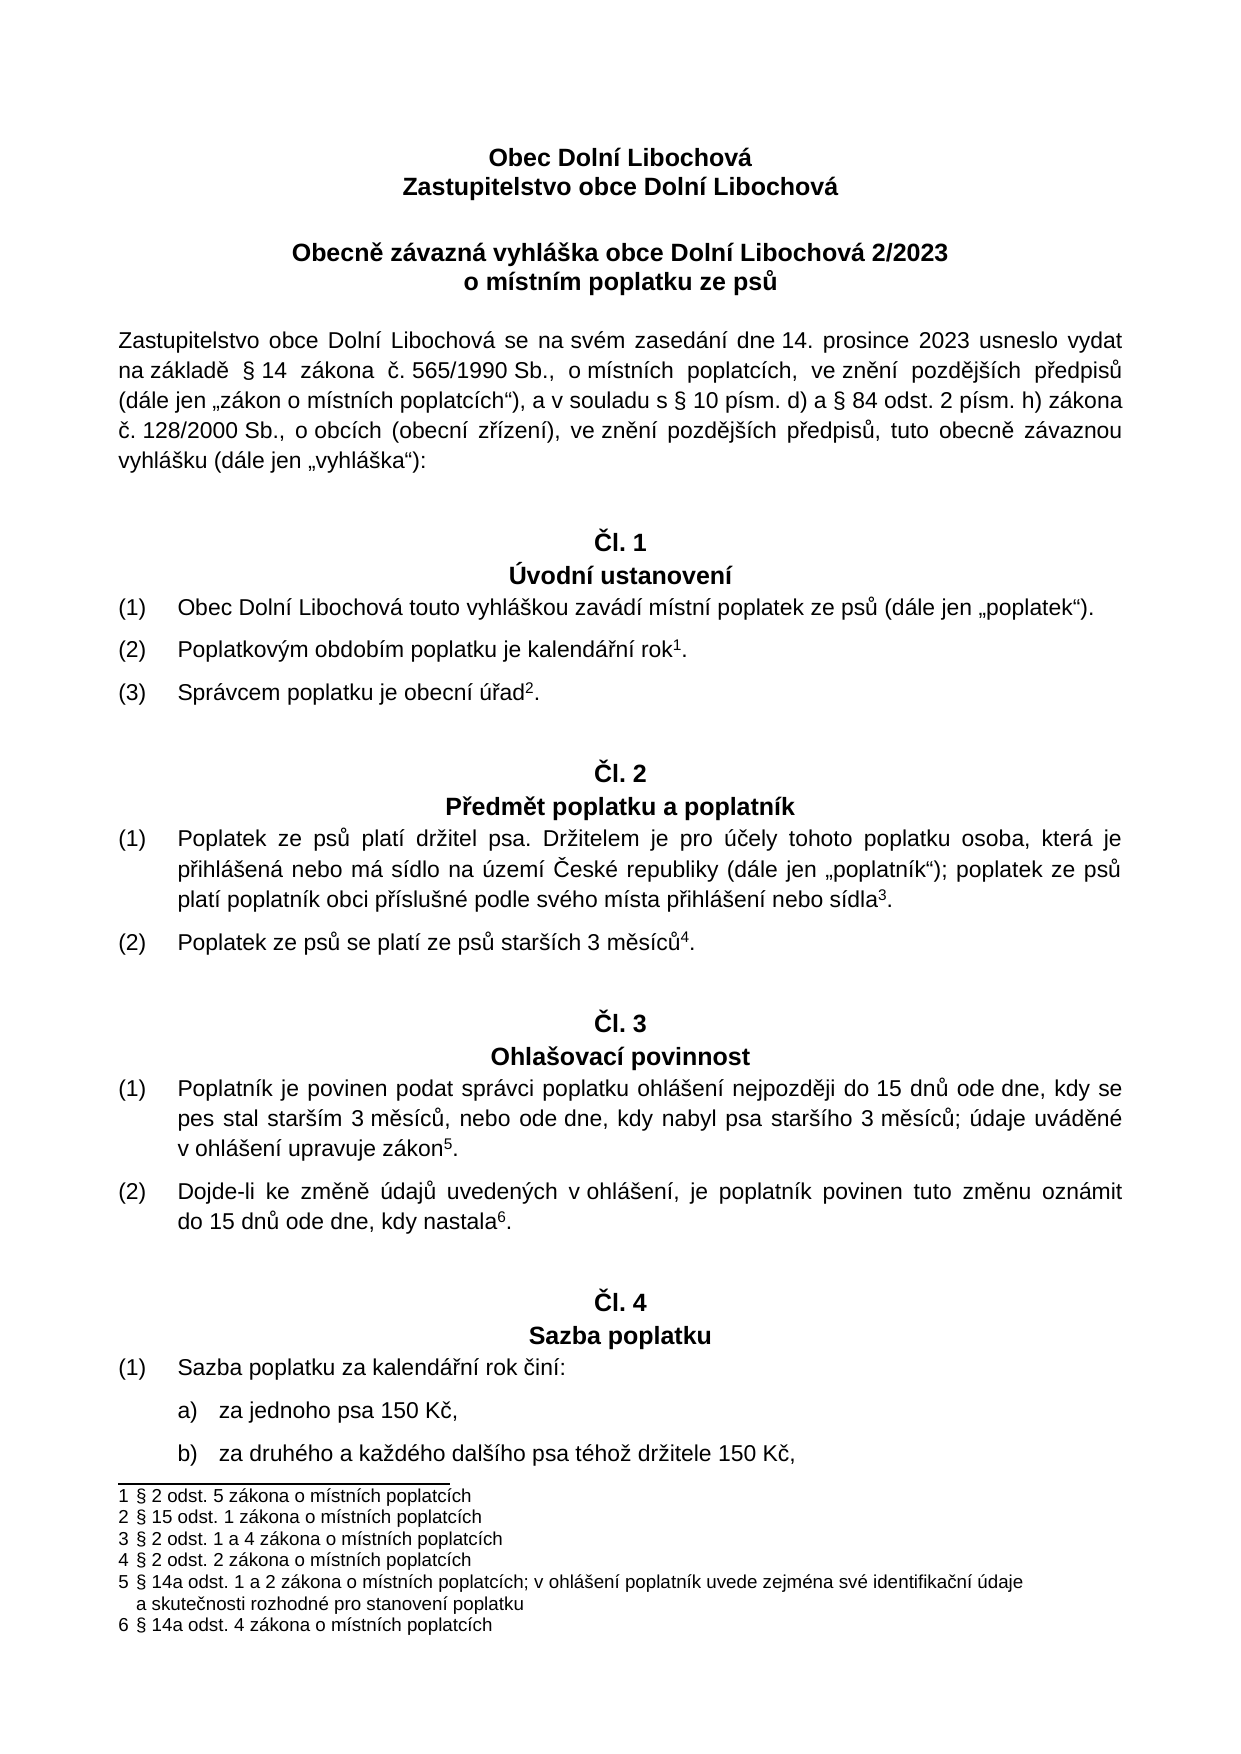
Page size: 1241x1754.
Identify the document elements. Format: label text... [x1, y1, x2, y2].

list § 14a odst. 4 zákona o místních poplatcích [118, 1614, 1122, 1635]
subtitle Čl. 2 Předmět poplatku a poplatník [118, 759, 1122, 821]
list § 2 odst. 1 a 4 zákona o místních poplatcích [118, 1528, 1122, 1549]
subtitle Obecně závazná vyhláška obce Dolní Libochová 2/2023 o místním poplatku ze psů [118, 238, 1122, 295]
list § 15 odst. 1 zákona o místních poplatcích [118, 1506, 1122, 1528]
text Zastupitelstvo obce Dolní Libochová se na svém zasedání dne 14. prosince 2023 usneslo vydat na základě § 14 zákona č. 565/1990 Sb., o místních poplatcích, ve znění pozdějších předpisů (dále jen „zákon o místních poplatcích“), a v souladu s § 10 písm. d) a § 84 odst. 2 písm. h) zákona č. 128/2000 Sb., o obcích (obecní zřízení), ve znění pozdějších předpisů, tuto obecně závaznou vyhlášku (dále jen „vyhláška“): [118, 327, 1122, 474]
list § 14a odst. 1 a 2 zákona o místních poplatcích; v ohlášení poplatník uvede zejména své identifikační údaje a skutečnosti rozhodné pro stanovení poplatku [118, 1571, 1122, 1614]
subtitle Čl. 4 Sazba poplatku [118, 1288, 1122, 1350]
list Správcem poplatku je obecní úřad. [118, 679, 1122, 706]
text Obec Dolní Libochová Zastupitelstvo obce Dolní Libochová [118, 143, 1122, 201]
list Poplatek ze psů platí držitel psa. Držitelem je pro účely tohoto poplatku osoba, která je přihlášená nebo má sídlo na území České republiky (dále jen „poplatník“); poplatek ze psů platí poplatník obci příslušné podle svého místa přihlášení nebo sídla. [118, 825, 1122, 912]
subtitle Čl. 3 Ohlašovací povinnost [118, 1009, 1122, 1071]
list Obec Dolní Libochová touto vyhláškou zavádí místní poplatek ze psů (dále jen „poplatek“). [118, 594, 1122, 620]
list za jednoho psa 150 Kč, [177, 1397, 1122, 1423]
list § 2 odst. 2 zákona o místních poplatcích [118, 1549, 1122, 1571]
list Dojde-li ke změně údajů uvedených v ohlášení, je poplatník povinen tuto změnu oznámit do 15 dnů ode dne, kdy nastala. [118, 1178, 1122, 1234]
list Poplatkovým obdobím poplatku je kalendářní rok. [118, 636, 1122, 663]
list za druhého a každého dalšího psa téhož držitele 150 Kč, [177, 1440, 1122, 1466]
list § 2 odst. 5 zákona o místních poplatcích [118, 1484, 1122, 1506]
list Sazba poplatku za kalendářní rok činí: [118, 1354, 1122, 1381]
list Poplatek ze psů se platí ze psů starších 3 měsíců. [118, 928, 1122, 955]
subtitle Čl. 1 Úvodní ustanovení [118, 528, 1122, 589]
list Poplatník je povinen podat správci poplatku ohlášení nejpozději do 15 dnů ode dne, kdy se pes stal starším 3 měsíců, nebo ode dne, kdy nabyl psa staršího 3 měsíců; údaje uváděné v ohlášení upravuje zákon. [118, 1075, 1122, 1162]
